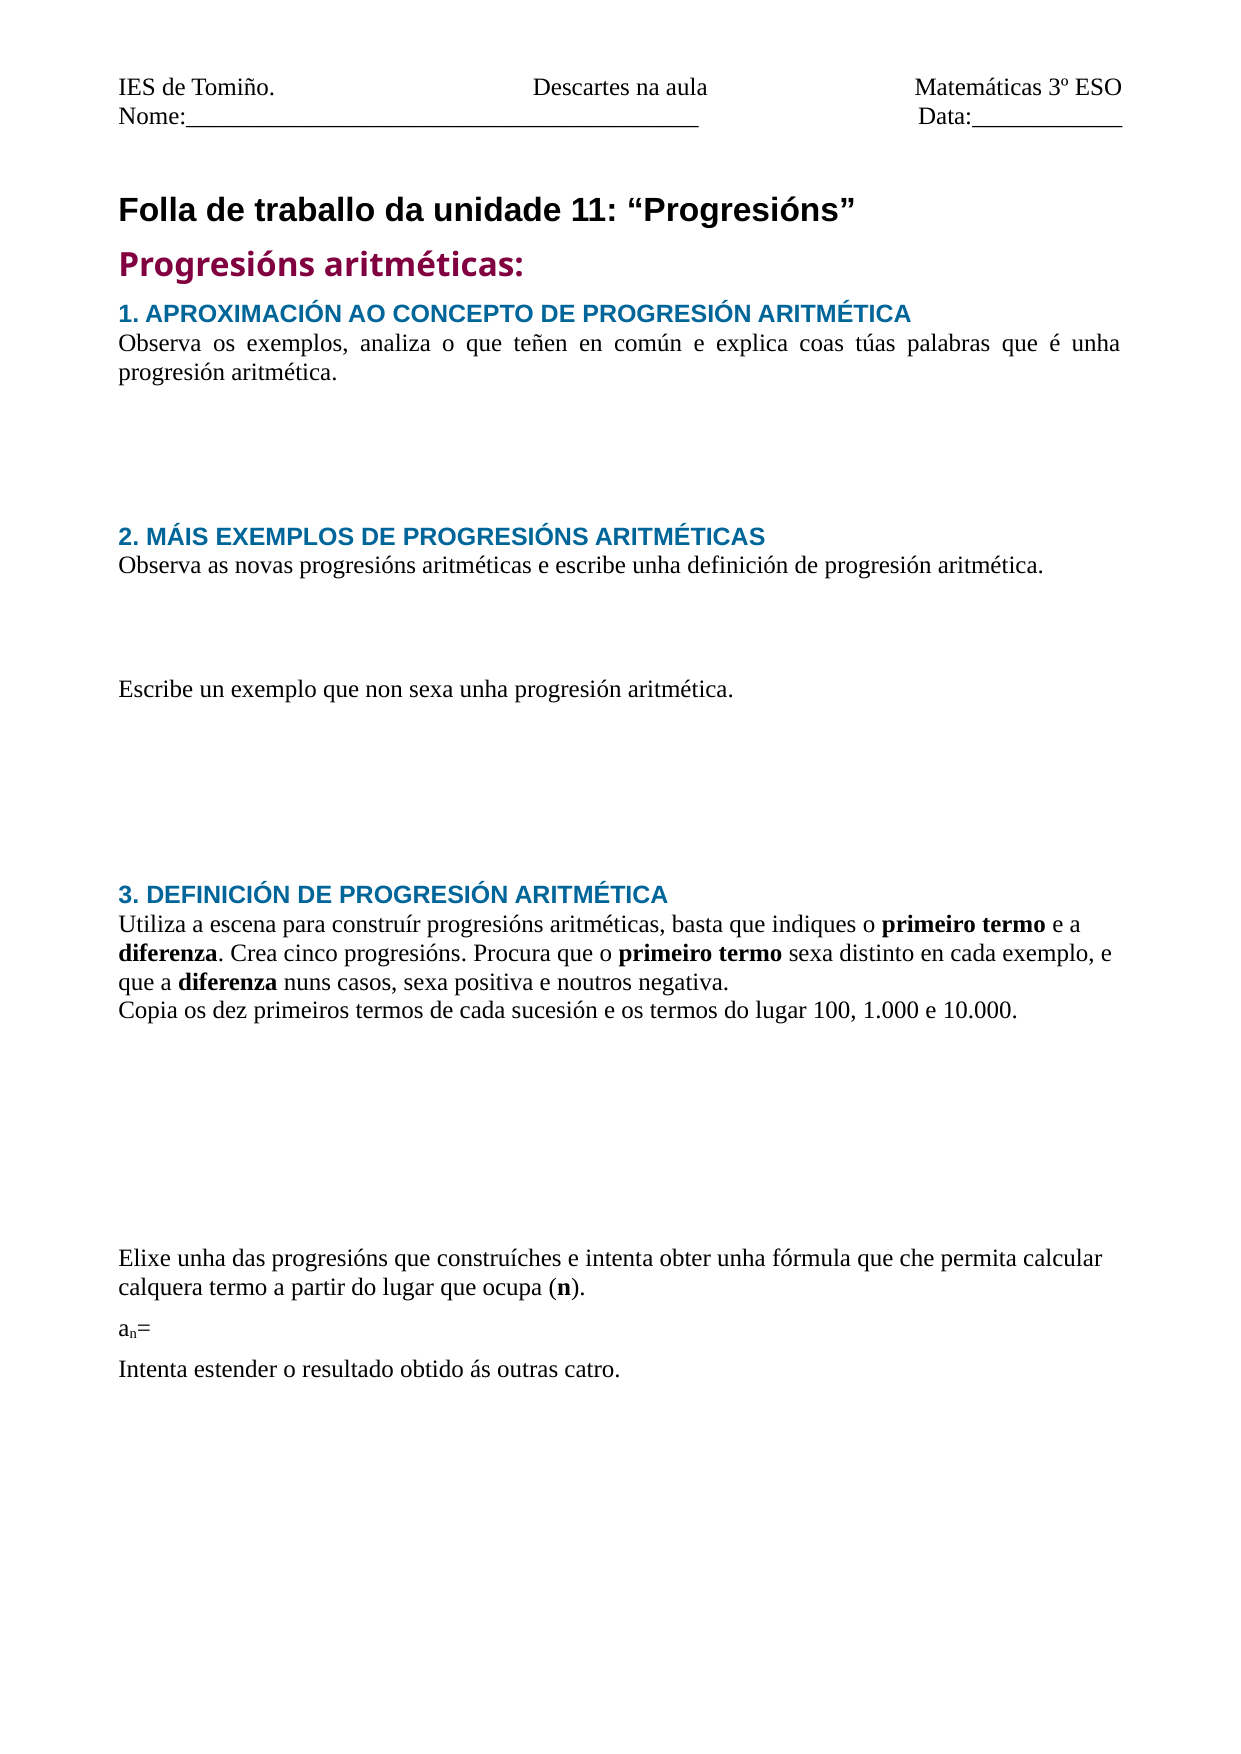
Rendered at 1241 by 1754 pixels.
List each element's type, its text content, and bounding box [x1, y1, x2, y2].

text 2. MÁIS EXEMPLOS DE PROGRESIÓNS ARITMÉTICAS [118, 522, 1122, 550]
text Observa as novas progresións aritméticas e escribe unha definición de progresión aritmética. [118, 550, 1122, 579]
text Utiliza a escena para construír progresións aritméticas, basta que indiques o primeiro termo e a diferenza. Crea cinco progresións. Procura que o primeiro termo sexa distinto en cada exemplo, e que a diferenza nuns casos, sexa positiva e noutros negativa. [118, 909, 1122, 996]
text Progresións aritméticas: [118, 241, 1122, 287]
text Copia os dez primeiros termos de cada sucesión e os termos do lugar 100, 1.000 e 10.000. [118, 996, 1122, 1024]
text 3. DEFINICIÓN DE PROGRESIÓN ARITMÉTICA [118, 880, 1122, 909]
subtitle Folla de traballo da unidade 11: “Progresións” [118, 190, 1122, 229]
text Elixe unha das progresións que construíches e intenta obter unha fórmula que che permita calcular calquera termo a partir do lugar que ocupa (n). [118, 1243, 1122, 1301]
text Escribe un exemplo que non sexa unha progresión aritmética. [118, 674, 1122, 703]
text an= [118, 1313, 1122, 1342]
text 1. APROXIMACIÓN AO CONCEPTO DE PROGRESIÓN ARITMÉTICA [118, 299, 1122, 328]
text Observa os exemplos, analiza o que teñen en común e explica coas túas palabras que é unha progresión aritmética. [118, 328, 1122, 385]
text Intenta estender o resultado obtido ás outras catro. [118, 1354, 1122, 1383]
